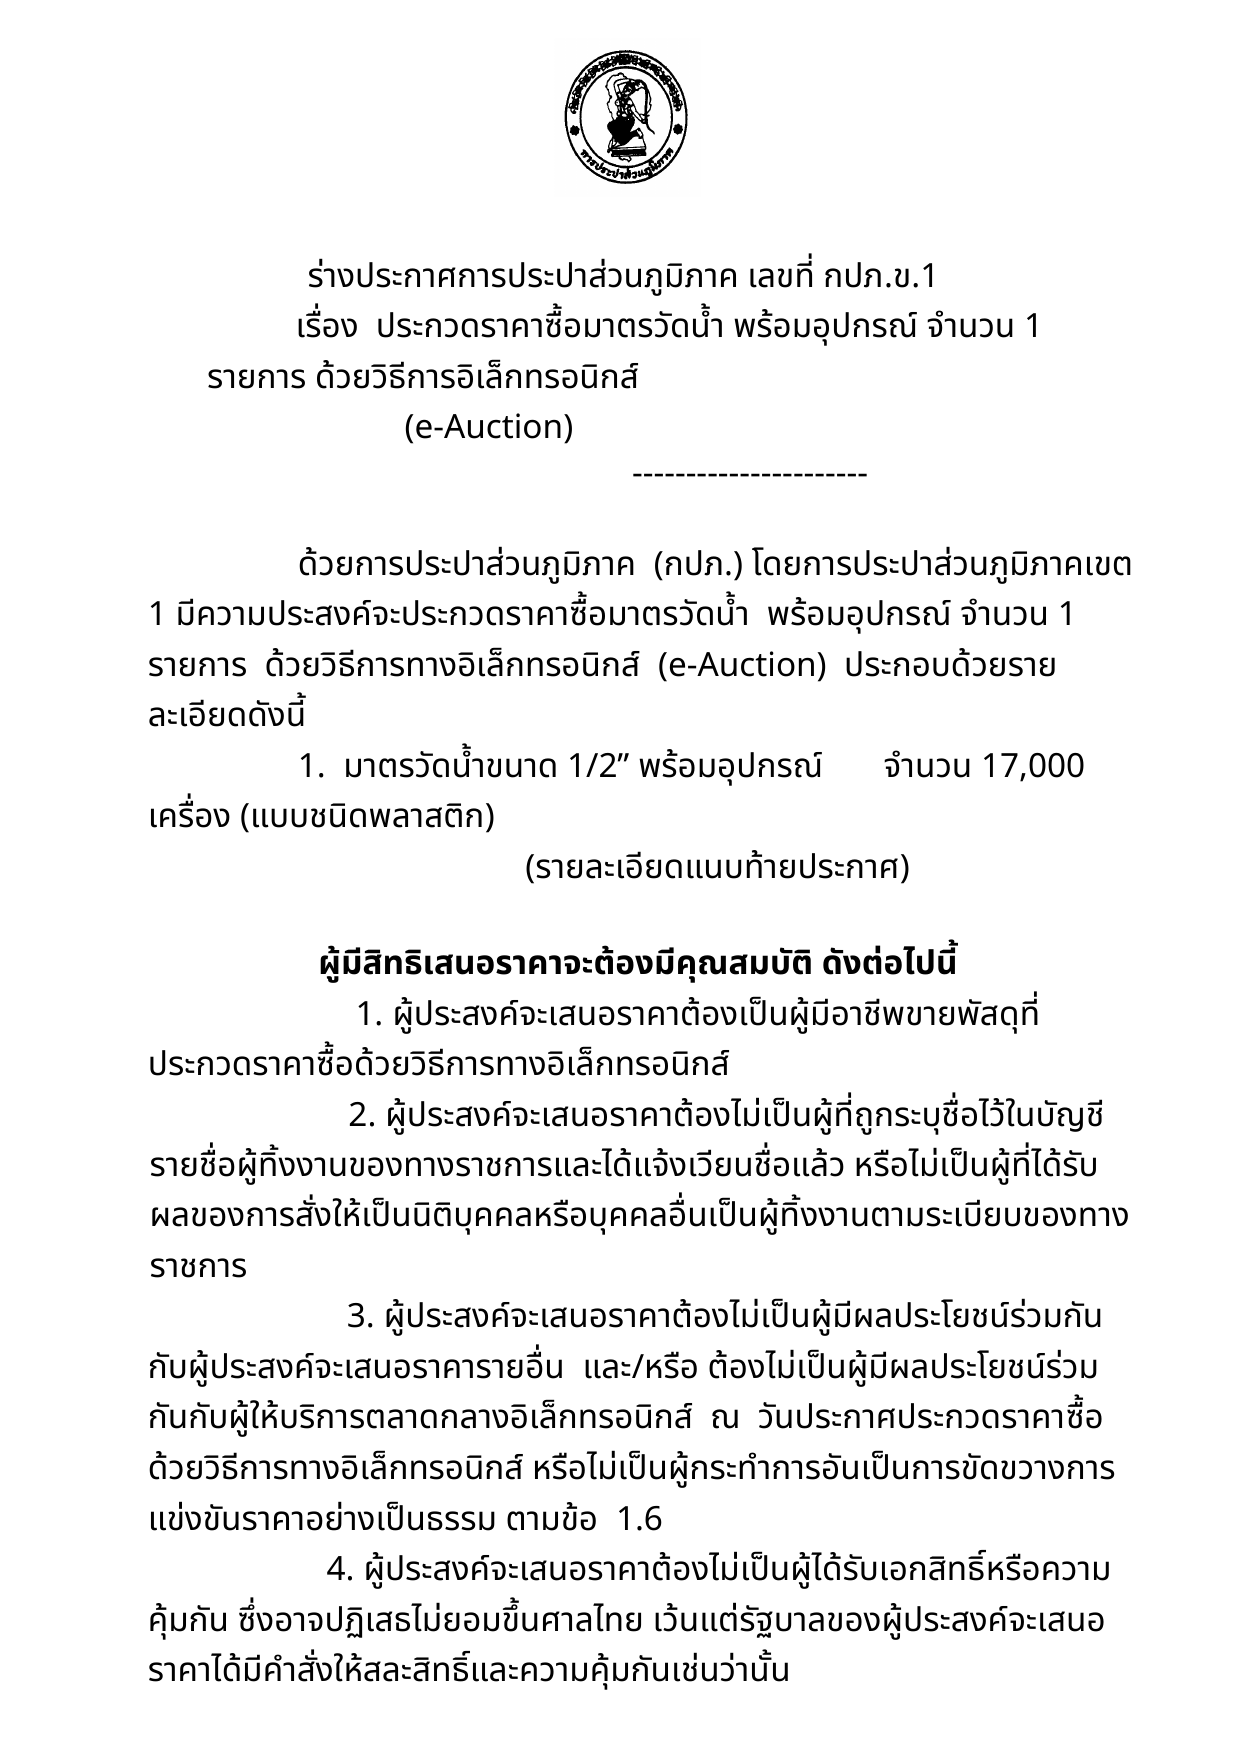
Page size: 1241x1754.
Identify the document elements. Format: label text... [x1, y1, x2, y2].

text ด้วยการประปาส่วนภูมิภาค (กปภ.) โดยการประปาส่วนภูมิภาคเขต 1 มีความประสงค์จะประกวดราคาซื้อมาตรวัดน้ำ พร้อมอุปกรณ์ จำนวน 1 รายการ ด้วยวิธีการทางอิเล็กทรอนิกส์ (e-Auction) ประกอบด้วยรายละเอียดดังนี้ [148, 539, 1137, 742]
text เรื่อง ประกวดราคาซื้อมาตรวัดน้ำ พร้อมอุปกรณ์ จำนวน 1 รายการ ด้วยวิธีการอิเล็กทรอนิกส์ [207, 302, 1137, 403]
text (e-Auction) [207, 403, 1137, 449]
text 1. ผู้ประสงค์จะเสนอราคาต้องเป็นผู้มีอาชีพขายพัสดุที่ประกวดราคาซื้อด้วยวิธีการทางอิเล็กทรอนิกส์ [148, 989, 1137, 1090]
text 3. ผู้ประสงค์จะเสนอราคาต้องไม่เป็นผู้มีผลประโยชน์ร่วมกันกับผู้ประสงค์จะเสนอราคารายอื่น และ/หรือ ต้องไม่เป็นผู้มีผลประโยชน์ร่วมกันกับผู้ให้บริการตลาดกลางอิเล็กทรอนิกส์ ณ วันประกาศประกวดราคาซื้อด้วยวิธีการทางอิเล็กทรอนิกส์ หรือไม่เป็นผู้กระทำการอันเป็นการขัดขวางการแข่งขันราคาอย่างเป็นธรรม ตามข้อ 1.6 [148, 1292, 1137, 1545]
list 2. ผู้ประสงค์จะเสนอราคาต้องไม่เป็นผู้ที่ถูกระบุชื่อไว้ในบัญชีรายชื่อผู้ทิ้งงานของทางราชการและได้แจ้งเวียนชื่อแล้ว หรือไม่เป็นผู้ที่ได้รับผลของการสั่งให้เป็นนิติบุคคลหรือบุคคลอื่นเป็นผู้ทิ้งงานตามระเบียบของทางราชการ [149, 1090, 1137, 1292]
text 4. ผู้ประสงค์จะเสนอราคาต้องไม่เป็นผู้ได้รับเอกสิทธิ์หรือความคุ้มกัน ซึ่งอาจปฏิเสธไม่ยอมขึ้นศาลไทย เว้นแต่รัฐบาลของผู้ประสงค์จะเสนอราคาได้มีคำสั่งให้สละสิทธิ์และความคุ้มกันเช่นว่านั้น [148, 1545, 1137, 1696]
text 1. มาตรวัดน้ำขนาด 1/2” พร้อมอุปกรณ์ จำนวน 17,000 เครื่อง (แบบชนิดพลาสติก) [148, 742, 1137, 843]
text ร่างประกาศการประปาส่วนภูมิภาค เลขที่ กปภ.ข.1 [118, 252, 1137, 302]
text ผู้มีสิทธิเสนอราคาจะต้องมีคุณสมบัติ ดังต่อไปนี้ [223, 939, 1137, 989]
text ---------------------- [148, 449, 1137, 494]
text (รายละเอียดแนบท้ายประกาศ) [148, 843, 1137, 893]
picture [554, 38, 701, 197]
